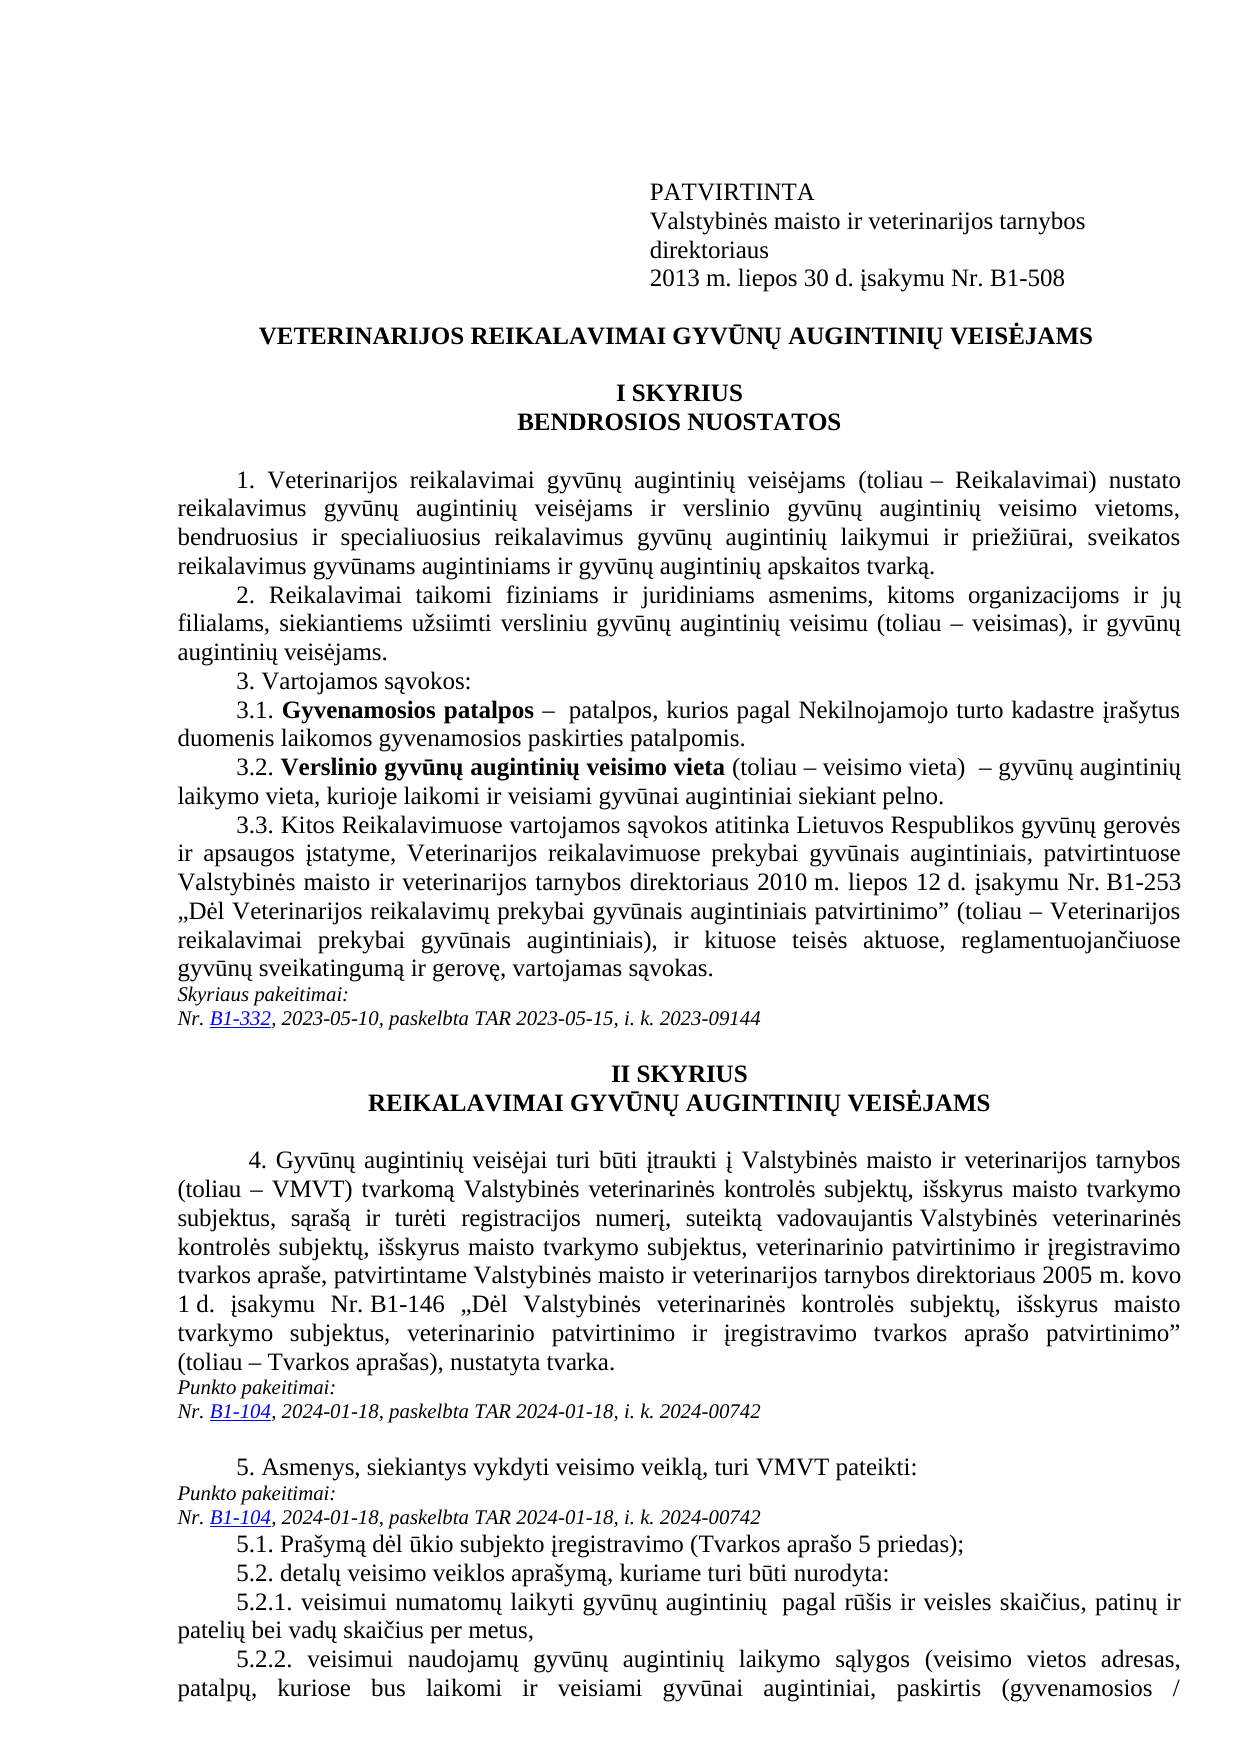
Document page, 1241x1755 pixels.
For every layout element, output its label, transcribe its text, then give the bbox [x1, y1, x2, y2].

text 2. Reikalavimai taikomi fiziniams ir juridiniams asmenims, kitoms organizacijoms ir jų filialams, siekiantiems užsiimti versliniu gyvūnų augintinių veisimu (toliau – veisimas), ir gyvūnų augintinių veisėjams. [177, 580, 1181, 666]
text 1. Veterinarijos reikalavimai gyvūnų augintinių veisėjams (toliau – Reikalavimai) nustato reikalavimus gyvūnų augintinių veisėjams ir verslinio gyvūnų augintinių veisimo vietoms, bendruosius ir specialiuosius reikalavimus gyvūnų augintinių laikymui ir priežiūrai, sveikatos reikalavimus gyvūnams augintiniams ir gyvūnų augintinių apskaitos tvarką. [177, 465, 1181, 580]
text Nr. B1-332, 2023-05-10, paskelbta TAR 2023-05-15, i. k. 2023-09144 [177, 1006, 1181, 1030]
text PATVIRTINTA [649, 177, 1181, 206]
text Nr. B1-104, 2024-01-18, paskelbta TAR 2024-01-18, i. k. 2024-00742 [177, 1399, 1181, 1423]
text Punkto pakeitimai: [177, 1481, 1181, 1505]
text Nr. B1-104, 2024-01-18, paskelbta TAR 2024-01-18, i. k. 2024-00742 [177, 1505, 1181, 1529]
text 3. Vartojamos sąvokos: [177, 666, 1181, 695]
text 5.2.2. veisimui naudojamų gyvūnų augintinių laikymo sąlygos (veisimo vietos adresas, patalpų, kuriose bus laikomi ir veisiami gyvūnai augintiniai, paskirtis (gyvenamosios / [177, 1644, 1181, 1702]
text BENDROSIOS NUOSTATOS [177, 407, 1181, 436]
text 3.1. Gyvenamosios patalpos – patalpos, kurios pagal Nekilnojamojo turto kadastre įrašytus duomenis laikomos gyvenamosios paskirties patalpomis. [177, 695, 1181, 752]
text Punkto pakeitimai: [177, 1375, 1181, 1399]
text 5.1. Prašymą dėl ūkio subjekto įregistravimo (Tvarkos aprašo 5 priedas); [177, 1529, 1181, 1558]
text VETERINARIJOS REIKALAVIMAI GYVŪNŲ AUGINTINIŲ VEISĖJAMS [177, 321, 1181, 350]
text direktoriaus [649, 235, 1181, 263]
text II SKYRIUS [177, 1059, 1181, 1088]
text 3.3. Kitos Reikalavimuose vartojamos sąvokos atitinka Lietuvos Respublikos gyvūnų gerovės ir apsaugos įstatyme, Veterinarijos reikalavimuose prekybai gyvūnais augintiniais, patvirtintuose Valstybinės maisto ir veterinarijos tarnybos direktoriaus 2010 m. liepos 12 d. įsakymu Nr. B1-253 „Dėl Veterinarijos reikalavimų prekybai gyvūnais augintiniais patvirtinimo” (toliau – Veterinarijos reikalavimai prekybai gyvūnais augintiniais), ir kituose teisės aktuose, reglamentuojančiuose gyvūnų sveikatingumą ir gerovę, vartojamas sąvokas. [177, 810, 1181, 982]
text 3.2. Verslinio gyvūnų augintinių veisimo vieta (toliau – veisimo vieta) – gyvūnų augintinių laikymo vieta, kurioje laikomi ir veisiami gyvūnai augintiniai siekiant pelno. [177, 752, 1181, 810]
text Skyriaus pakeitimai: [177, 982, 1181, 1006]
text 5.2.1. veisimui numatomų laikyti gyvūnų augintinių pagal rūšis ir veisles skaičius, patinų ir patelių bei vadų skaičius per metus, [177, 1587, 1181, 1644]
text I SKYRIUS [177, 378, 1181, 407]
text REIKALAVIMAI GYVŪNŲ AUGINTINIŲ VEISĖJAMS [177, 1088, 1181, 1117]
text 4. Gyvūnų augintinių veisėjai turi būti įtraukti į Valstybinės maisto ir veterinarijos tarnybos (toliau – VMVT) tvarkomą Valstybinės veterinarinės kontrolės subjektų, išskyrus maisto tvarkymo subjektus, sąrašą ir turėti registracijos numerį, suteiktą vadovaujantis Valstybinės veterinarinės kontrolės subjektų, išskyrus maisto tvarkymo subjektus, veterinarinio patvirtinimo ir įregistravimo tvarkos apraše, patvirtintame Valstybinės maisto ir veterinarijos tarnybos direktoriaus 2005 m. kovo 1 d. įsakymu Nr. B1-146 „Dėl Valstybinės veterinarinės kontrolės subjektų, išskyrus maisto tvarkymo subjektus, veterinarinio patvirtinimo ir įregistravimo tvarkos aprašo patvirtinimo” (toliau – Tvarkos aprašas), nustatyta tvarka. [177, 1145, 1181, 1375]
text 5.2. detalų veisimo veiklos aprašymą, kuriame turi būti nurodyta: [177, 1558, 1181, 1587]
text Valstybinės maisto ir veterinarijos tarnybos [649, 206, 1181, 235]
text 2013 m. liepos 30 d. įsakymu Nr. B1-508 [649, 263, 1181, 292]
text 5. Asmenys, siekiantys vykdyti veisimo veiklą, turi VMVT pateikti: [177, 1452, 1181, 1481]
